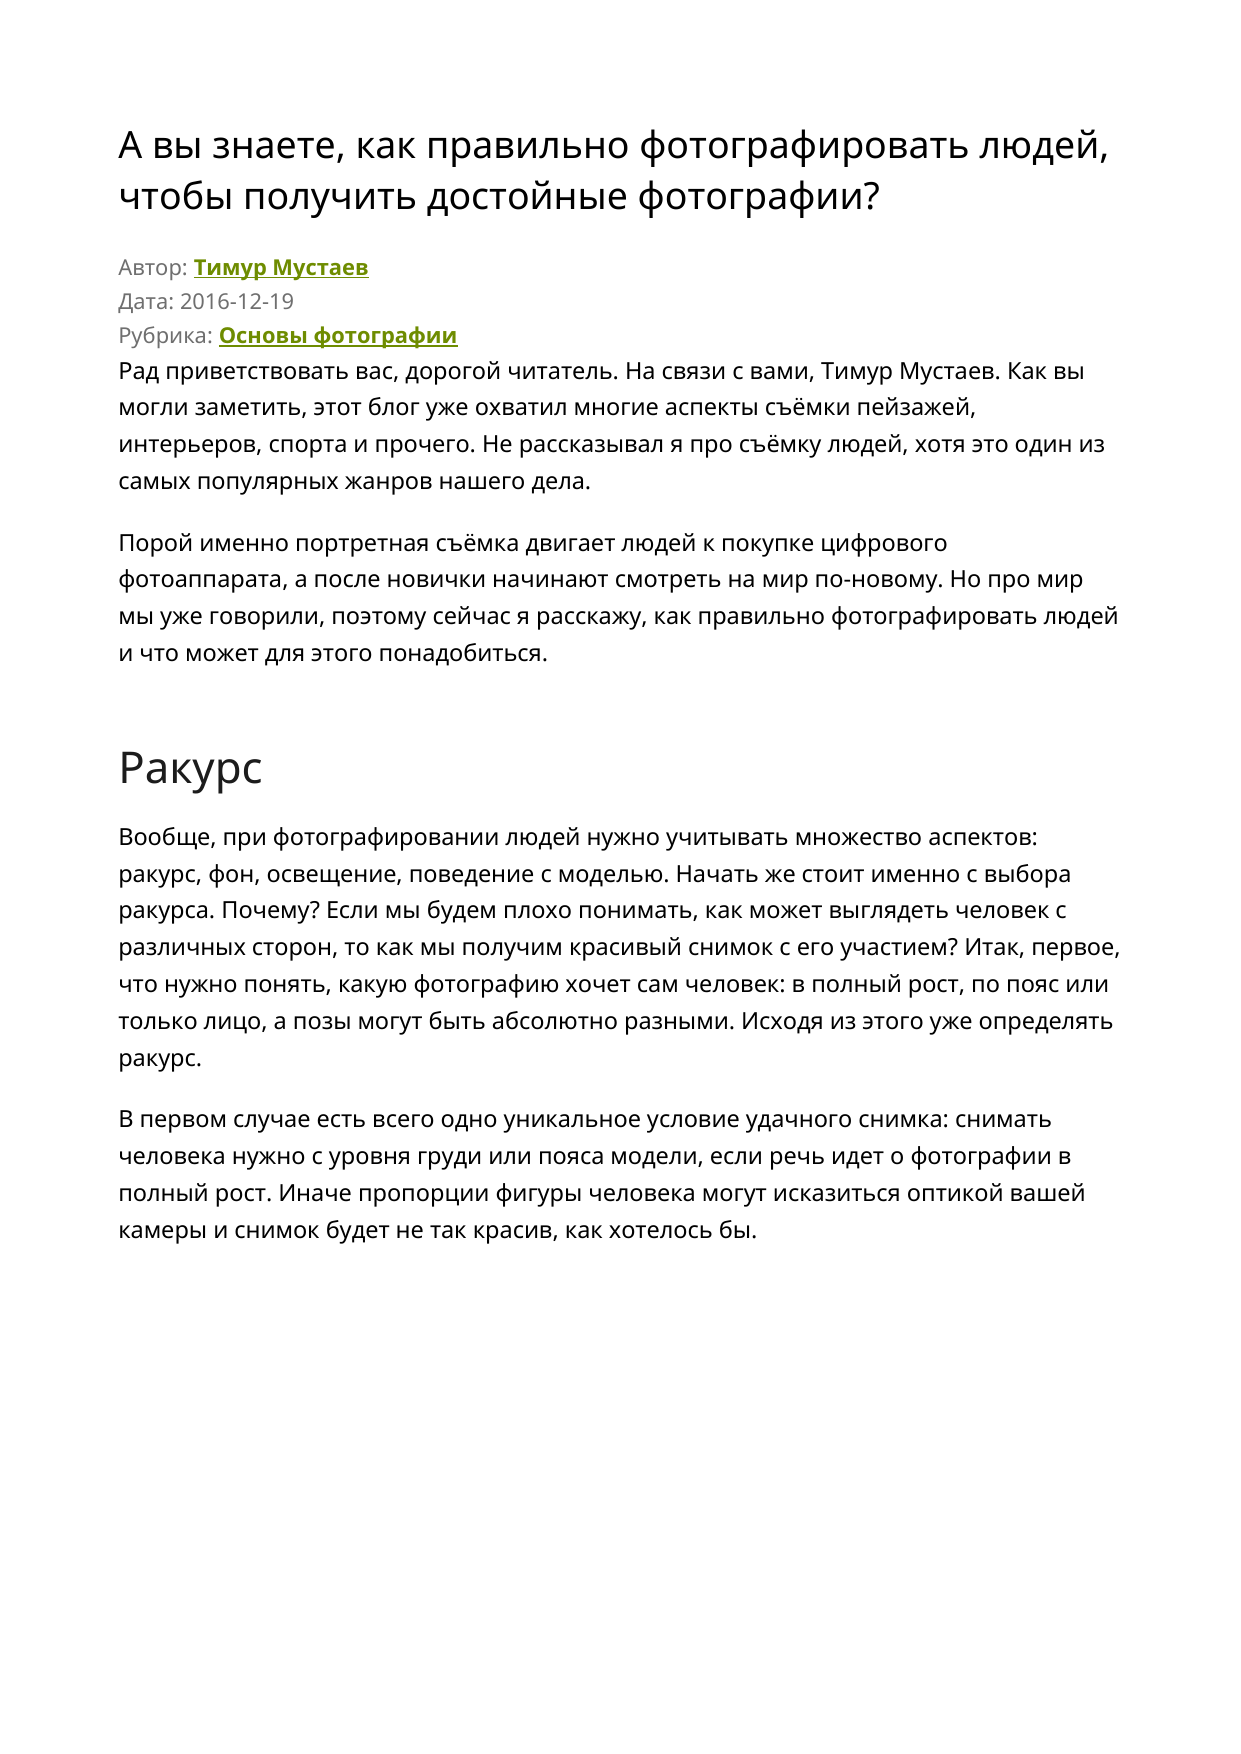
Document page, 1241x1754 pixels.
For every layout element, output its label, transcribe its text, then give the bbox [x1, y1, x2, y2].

text Рад приветствовать вас, дорогой читатель. На связи с вами, Тимур Мустаев. Как вы могли заметить, этот блог уже охватил многие аспекты съёмки пейзажей, интерьеров, спорта и прочего. Не рассказывал я про съёмку людей, хотя это один из самых популярных жанров нашего дела. [118, 354, 1122, 496]
text Вообще, при фотографировании людей нужно учитывать множество аспектов: ракурс, фон, освещение, поведение с моделью. Начать же стоит именно с выбора ракурса. Почему? Если мы будем плохо понимать, как может выглядеть человек с различных сторон, то как мы получим красивый снимок с его участием? Итак, первое, что нужно понять, какую фотографию хочет сам человек: в полный рост, по пояс или только лицо, а позы могут быть абсолютно разными. Исходя из этого уже определять ракурс. [118, 820, 1122, 1073]
text Автор: Тимур Мустаев [118, 251, 1122, 281]
text Рубрика: Основы фотографии [118, 320, 1122, 349]
text Порой именно портретная съёмка двигает людей к покупке цифрового фотоаппарата, а после новички начинают смотреть на мир по-новому. Но про мир мы уже говорили, поэтому сейчас я расскажу, как правильно фотографировать людей и что может для этого понадобиться. [118, 526, 1122, 668]
subtitle Ракурс [118, 737, 1122, 797]
text В первом случае есть всего одно уникальное условие удачного снимка: снимать человека нужно с уровня груди или пояса модели, если речь идет о фотографии в полный рост. Иначе пропорции фигуры человека могут исказиться оптикой вашей камеры и снимок будет не так красив, как хотелось бы. [118, 1103, 1122, 1245]
subtitle А вы знаете, как правильно фотографировать людей, чтобы получить достойные фотографии? [118, 118, 1122, 220]
text Дата: 2016-12-19 [118, 286, 1122, 315]
